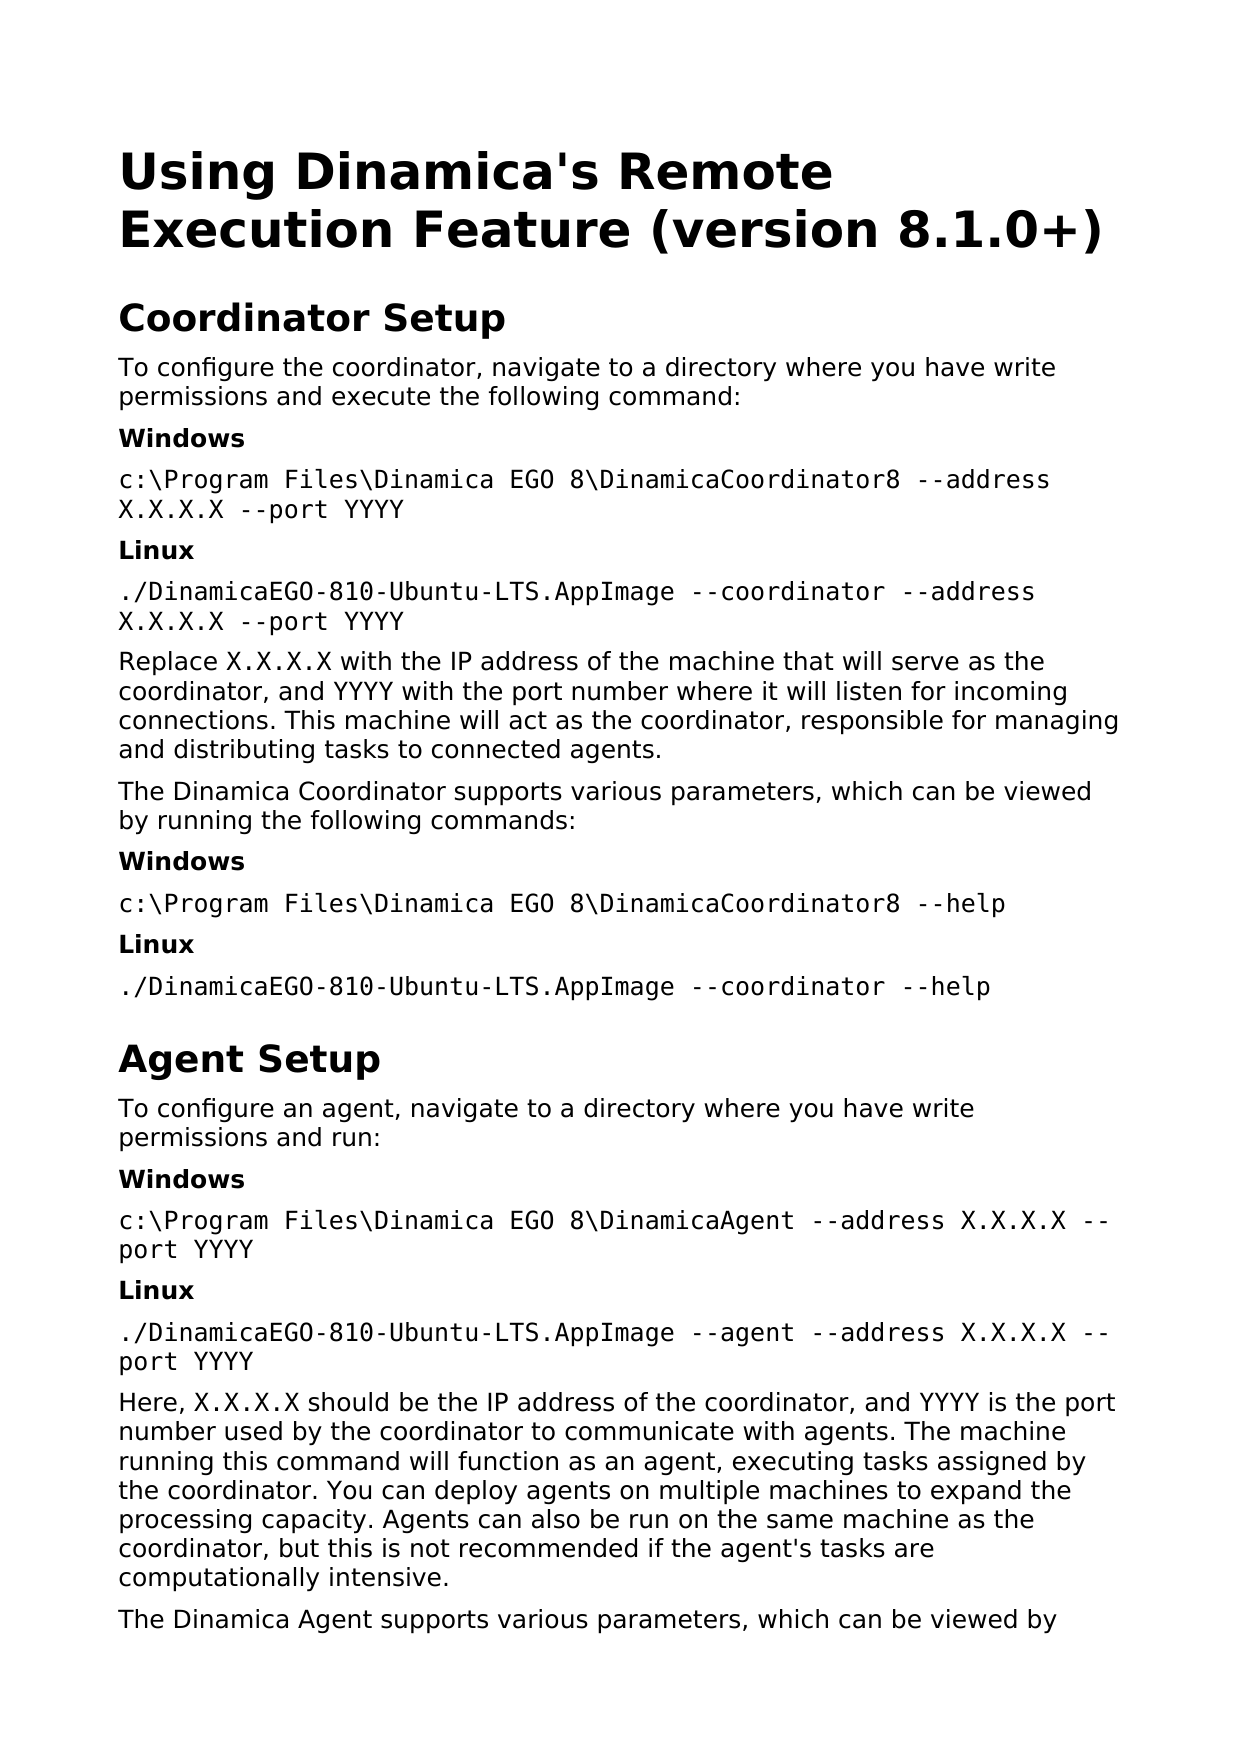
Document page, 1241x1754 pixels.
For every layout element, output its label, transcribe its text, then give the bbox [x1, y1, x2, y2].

text Linux [118, 930, 1122, 959]
text Linux [118, 1277, 1122, 1306]
text Replace X.X.X.X with the IP address of the machine that will serve as the coordinator, and YYYY with the port number where it will listen for incoming connections. This machine will act as the coordinator, responsible for managing and distributing tasks to connected agents. [118, 648, 1122, 764]
text To configure the coordinator, navigate to a directory where you have write permissions and execute the following command: [118, 353, 1122, 412]
text Windows [118, 424, 1122, 453]
text ./DinamicaEGO-810-Ubuntu-LTS.AppImage --agent --address X.X.X.X --port YYYY [118, 1318, 1122, 1377]
subtitle Agent Setup [118, 1038, 1122, 1081]
subtitle Using Dinamica's Remote Execution Feature (version 8.1.0+) [118, 143, 1122, 259]
text Windows [118, 1165, 1122, 1194]
subtitle Coordinator Setup [118, 297, 1122, 341]
text Here, X.X.X.X should be the IP address of the coordinator, and YYYY is the port number used by the coordinator to communicate with agents. The machine running this command will function as an agent, executing tasks assigned by the coordinator. You can deploy agents on multiple machines to expand the processing capacity. Agents can also be run on the same machine as the coordinator, but this is not recommended if the agent's tasks are computationally intensive. [118, 1388, 1122, 1592]
text ./DinamicaEGO-810-Ubuntu-LTS.AppImage --coordinator --help [118, 972, 1122, 1001]
text c:\Program Files\Dinamica EGO 8\DinamicaCoordinator8 --address X.X.X.X --port YYYY [118, 466, 1122, 524]
text The Dinamica Agent supports various parameters, which can be viewed by [118, 1605, 1122, 1634]
text The Dinamica Coordinator supports various parameters, which can be viewed by running the following commands: [118, 777, 1122, 835]
text ./DinamicaEGO-810-Ubuntu-LTS.AppImage --coordinator --address X.X.X.X --port YYYY [118, 577, 1122, 636]
text Windows [118, 848, 1122, 877]
text c:\Program Files\Dinamica EGO 8\DinamicaCoordinator8 --help [118, 889, 1122, 918]
text Linux [118, 536, 1122, 565]
text To configure an agent, navigate to a directory where you have write permissions and run: [118, 1094, 1122, 1152]
text c:\Program Files\Dinamica EGO 8\DinamicaAgent --address X.X.X.X --port YYYY [118, 1206, 1122, 1265]
